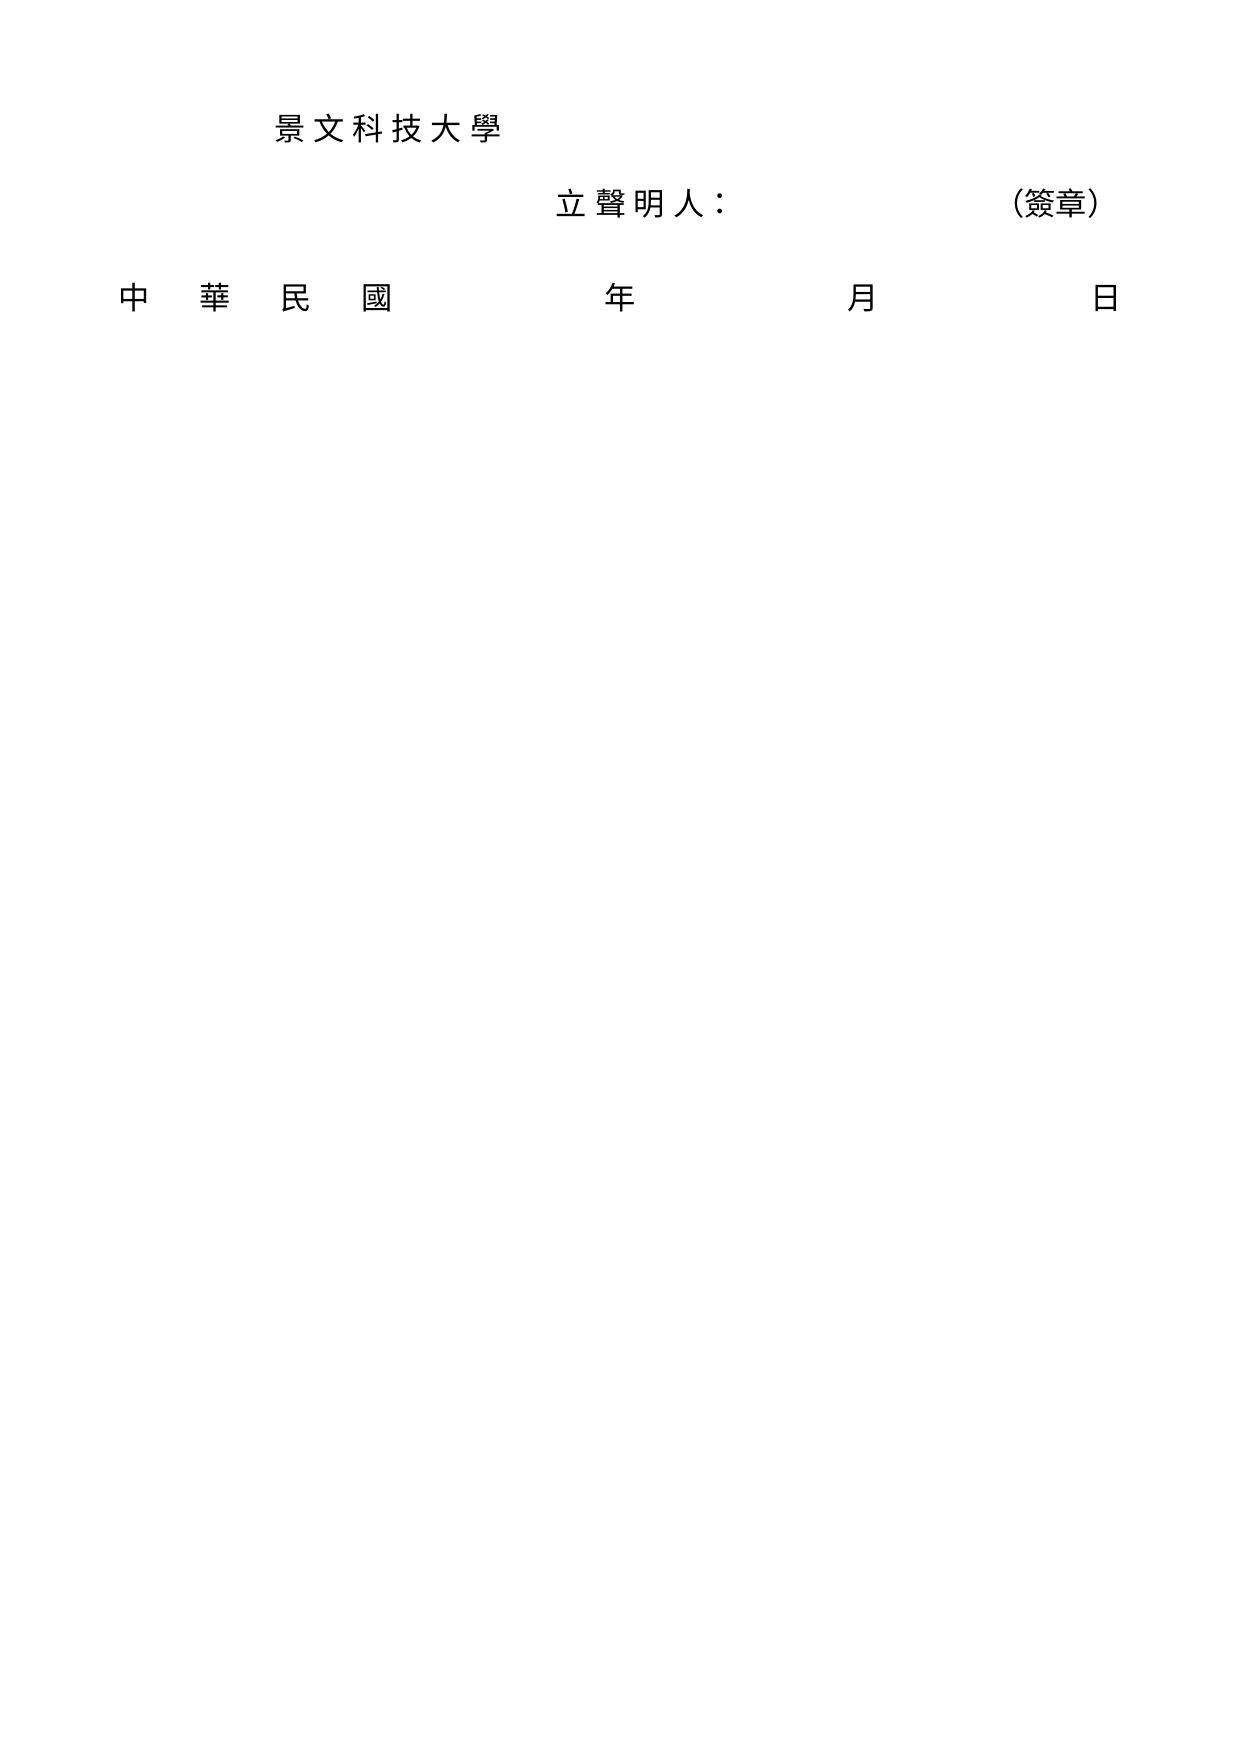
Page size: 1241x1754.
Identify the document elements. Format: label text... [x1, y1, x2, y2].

text 景 文 科 技 大 學 [118, 89, 1122, 164]
text 中華民國 年 月 日 [118, 258, 1122, 333]
text 立 聲 明 人： （簽章） [118, 164, 1122, 239]
